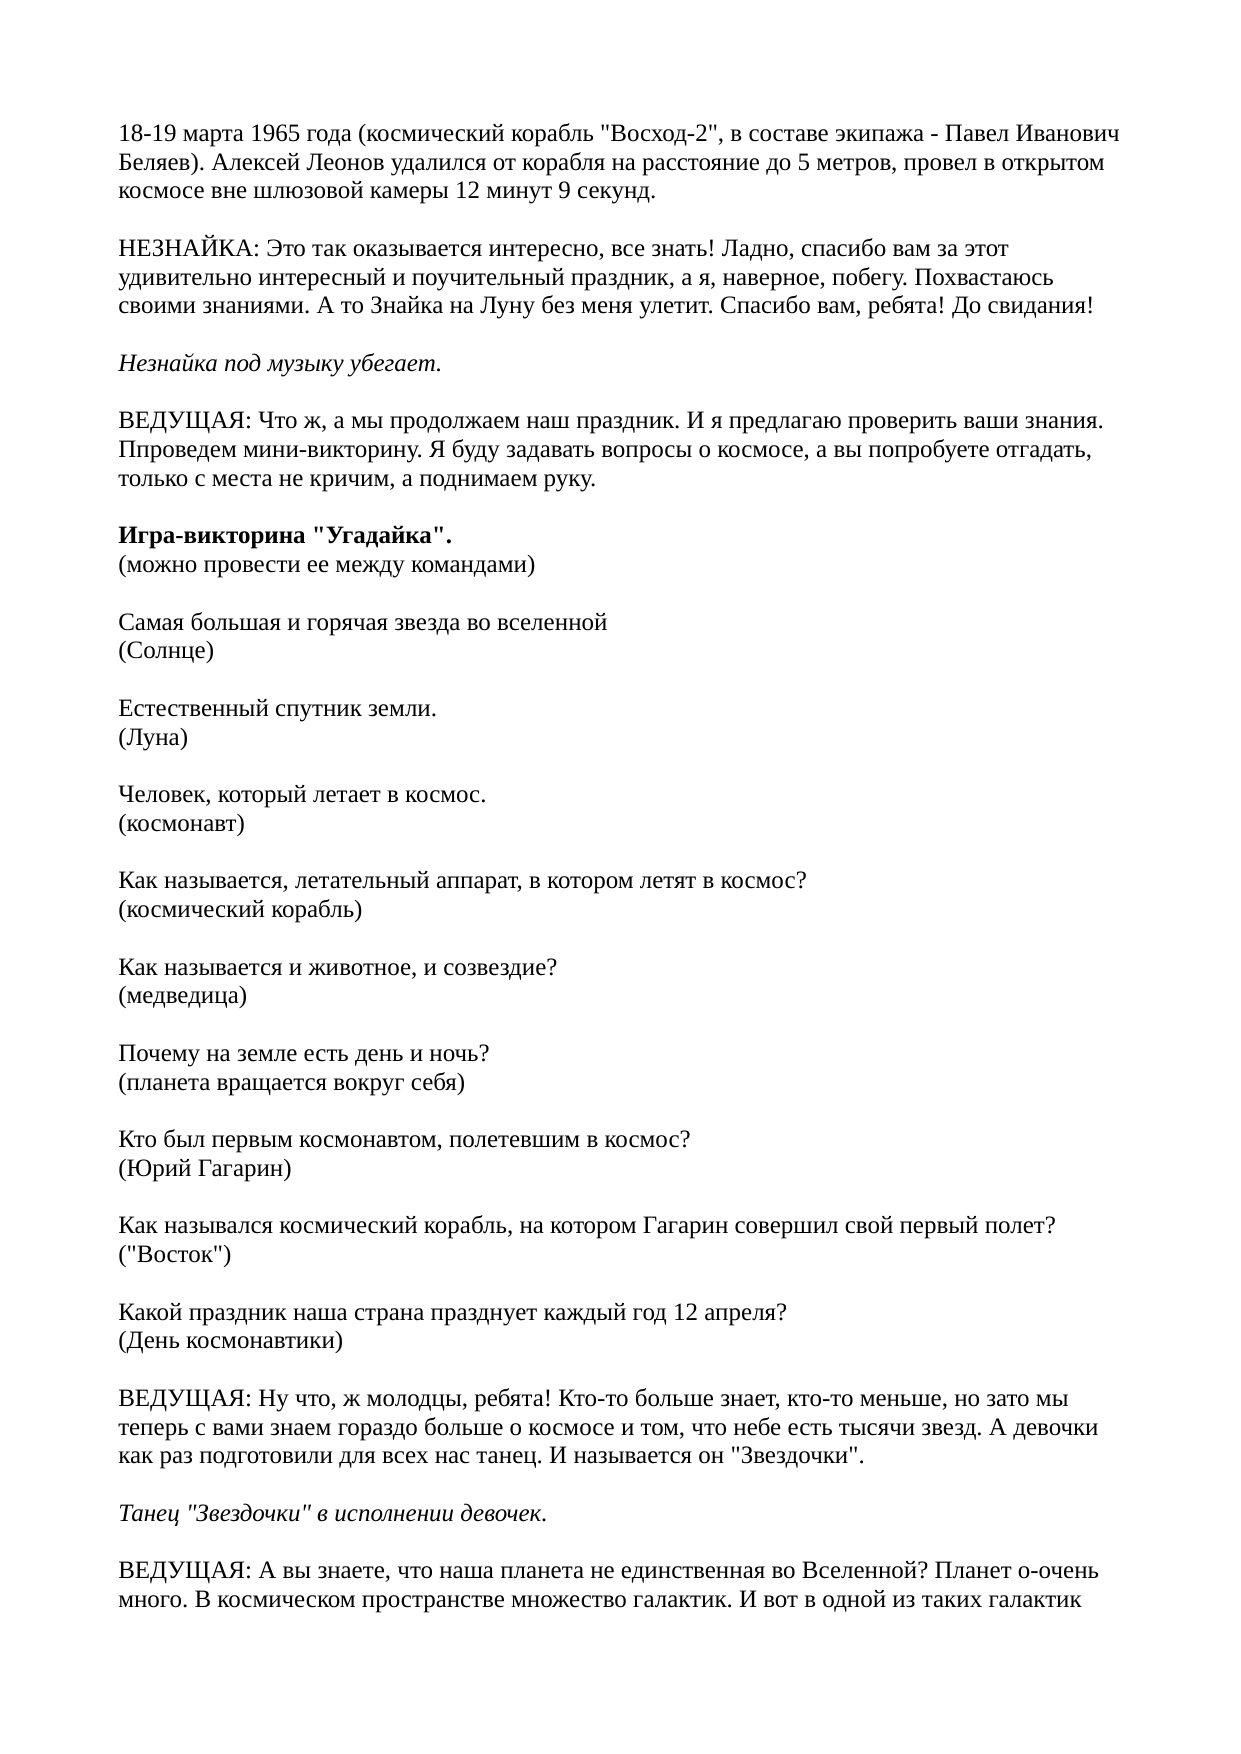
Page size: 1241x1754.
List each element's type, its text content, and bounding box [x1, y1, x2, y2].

text 18-19 марта 1965 года (космический корабль "Восход-2", в составе экипажа - Павел Иванович Беляев). Алексей Леонов удалился от корабля на расстояние до 5 метров, провел в открытом космосе вне шлюзовой камеры 12 минут 9 секунд. НЕЗНАЙКА: Это так оказывается интересно, все знать! Ладно, спасибо вам за этот удивительно интересный и поучительный праздник, а я, наверное, побегу. Похвастаюсь своими знаниями. А то Знайка на Луну без меня улетит. Спасибо вам, ребята! До свидания! Незнайка под музыку убегает. ВЕДУЩАЯ: Что ж, а мы продолжаем наш праздник. И я предлагаю проверить ваши знания. Ппроведем мини-викторину. Я буду задавать вопросы о космосе, а вы попробуете отгадать, только с места не кричим, а поднимаем руку. Игра-викторина "Угадайка". (можно провести ее между командами) Самая большая и горячая звезда во вселенной (Солнце) Естественный спутник земли. (Луна) Человек, который летает в космос. (космонавт) Как называется, летательный аппарат, в котором летят в космос? (космический корабль) Как называется и животное, и созвездие? (медведица) Почему на земле есть день и ночь? (планета вращается вокруг себя) Кто был первым космонавтом, полетевшим в космос? (Юрий Гагарин) Как назывался космический корабль, на котором Гагарин совершил свой первый полет? ("Восток") Какой праздник наша страна празднует каждый год 12 апреля? (День космонавтики) ВЕДУЩАЯ: Ну что, ж молодцы, ребята! Кто-то больше знает, кто-то меньше, но зато мы теперь с вами знаем гораздо больше о космосе и том, что небе есть тысячи звезд. А девочки как раз подготовили для всех нас танец. И называется он "Звездочки". Танец "Звездочки" в исполнении девочек. ВЕДУЩАЯ: А вы знаете, что наша планета не единственная во Вселенной? Планет о-очень много. В космическом пространстве множество галактик. И вот в одной из таких галактик [118, 118, 1122, 1613]
